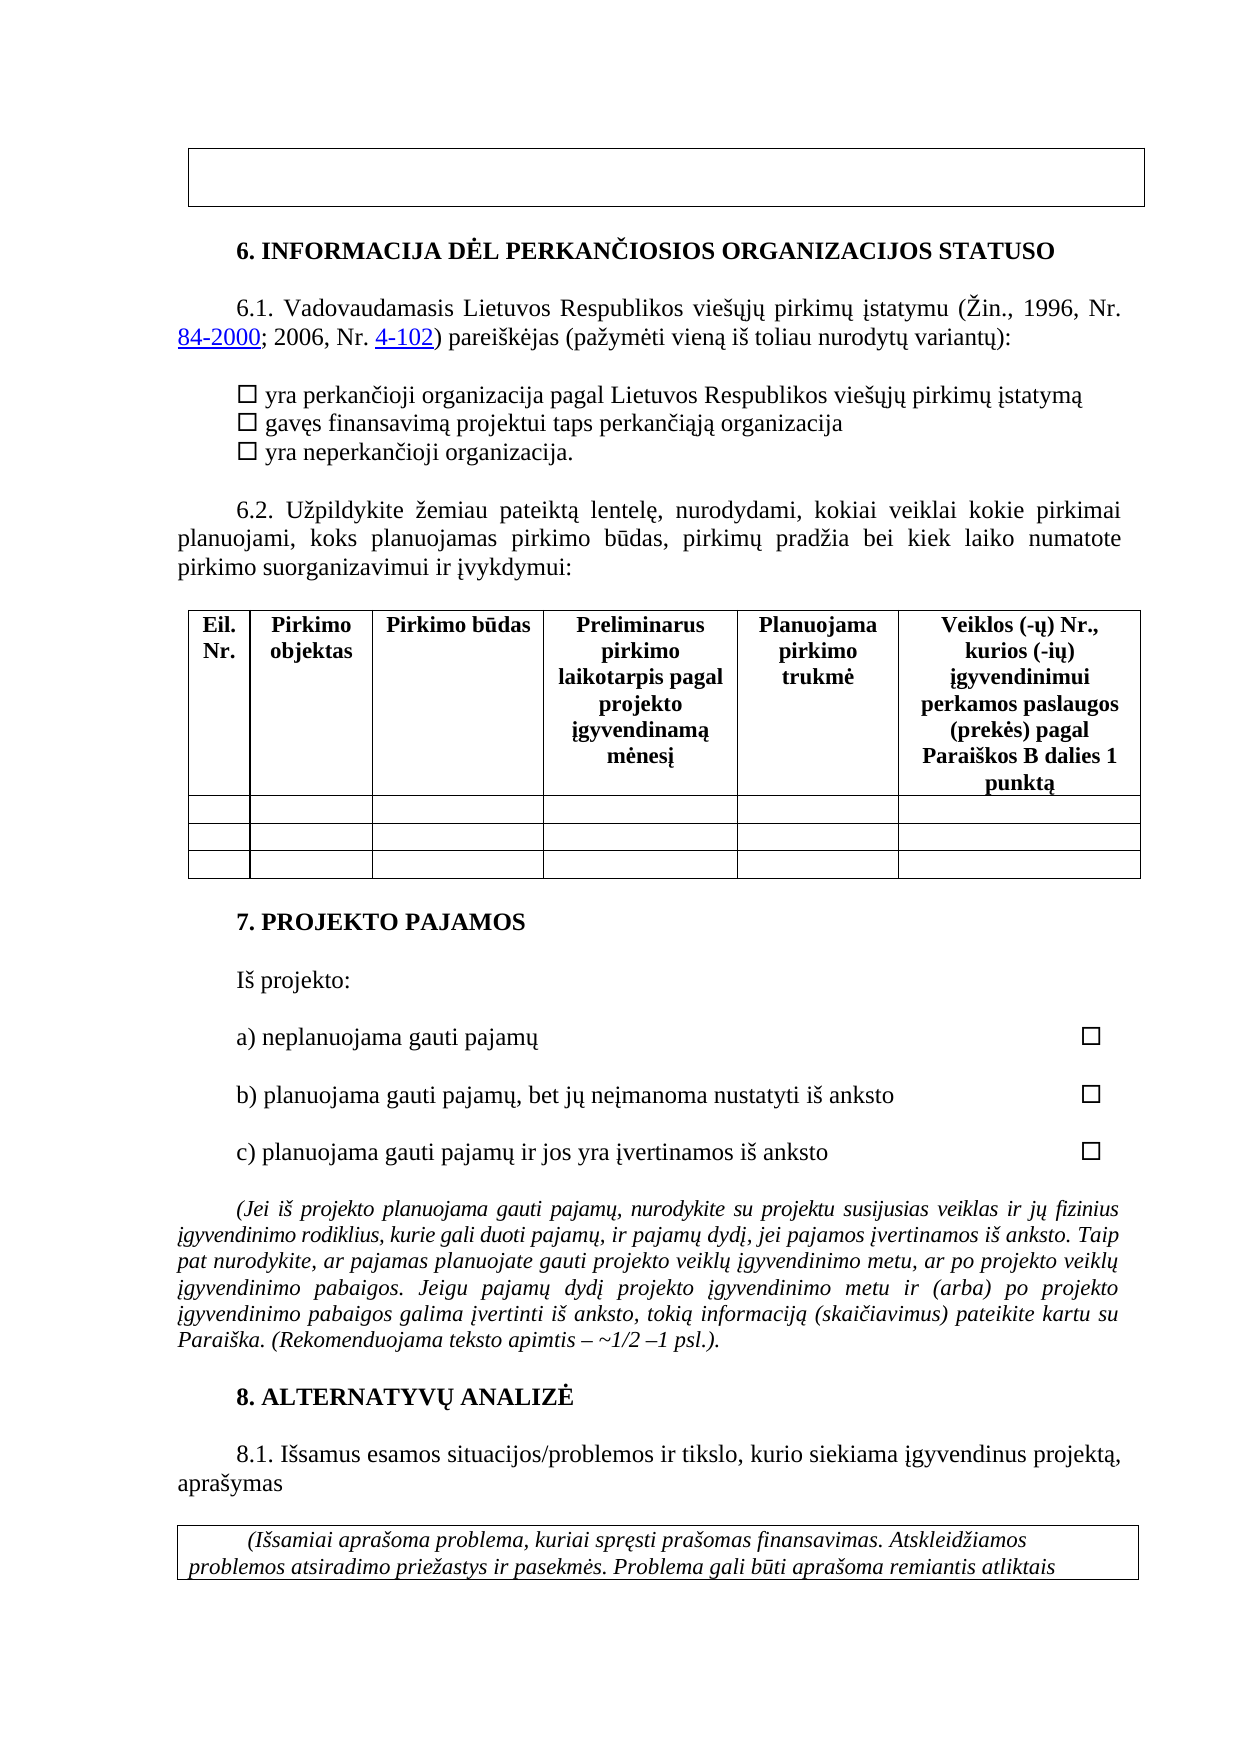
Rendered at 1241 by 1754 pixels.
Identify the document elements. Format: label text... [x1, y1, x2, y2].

text [] gavęs finansavimą projektui taps perkančiąją organizacija [177, 408, 1122, 437]
table_cell [189, 851, 249, 877]
table_cell [899, 851, 1140, 877]
table_cell [251, 796, 372, 823]
table_header (Išsamiai aprašoma problema, kuriai spręsti prašomas finansavimas. Atskleidžiamos problemos atsiradimo priežastys ir pasekmės. Problema gali būti aprašoma remiantis atliktais [178, 1526, 1138, 1579]
text a) neplanuojama gauti pajamų [] [177, 1022, 1122, 1051]
text 7. PROJEKTO PAJAMOS [177, 907, 1122, 936]
table_header [189, 149, 1144, 206]
text 8. ALTERNATYVŲ ANALIZĖ [177, 1382, 1122, 1410]
text Iš projekto: [177, 965, 1122, 993]
table_header Pirkimo objektas [251, 611, 372, 795]
table_cell [251, 824, 372, 850]
text 8.1. Išsamus esamos situacijos/problemos ir tikslo, kurio siekiama įgyvendinus projektą, aprašymas [177, 1439, 1122, 1497]
text 6.1. Vadovaudamasis Lietuvos Respublikos viešųjų pirkimų įstatymu (Žin., 1996, Nr. 84-2000; 2006, Nr. 4-102) pareiškėjas (pažymėti vieną iš toliau nurodytų variantų): [177, 293, 1122, 351]
text c) planuojama gauti pajamų ir jos yra įvertinamos iš anksto [] [177, 1137, 1122, 1166]
table_cell [899, 824, 1140, 850]
text 6. INFORMACIJA DĖL PERKANČIOSIOS ORGANIZACIJOS STATUSO [177, 236, 1122, 265]
table_cell [373, 851, 543, 877]
table_header Eil. Nr. [189, 611, 249, 795]
table_header Veiklos (-ų) Nr., kurios (-ių) įgyvendinimui perkamos paslaugos (prekės) pagal Paraiškos B dalies 1 punktą [899, 611, 1140, 795]
table_cell [251, 851, 372, 877]
table_cell [738, 851, 898, 877]
table_cell [544, 824, 737, 850]
table_cell [373, 824, 543, 850]
table_cell [189, 824, 249, 850]
table_cell [189, 796, 249, 823]
table_cell [544, 851, 737, 877]
text (Jei iš projekto planuojama gauti pajamų, nurodykite su projektu susijusias veiklas ir jų fizinius įgyvendinimo rodiklius, kurie gali duoti pajamų, ir pajamų dydį, jei pajamos įvertinamos iš anksto. Taip pat nurodykite, ar pajamas planuojate gauti projekto veiklų įgyvendinimo metu, ar po projekto veiklų įgyvendinimo pabaigos. Jeigu pajamų dydį projekto įgyvendinimo metu ir (arba) po projekto įgyvendinimo pabaigos galima įvertinti iš anksto, tokią informaciją (skaičiavimus) pateikite kartu su Paraiška. (Rekomenduojama teksto apimtis – ~1/2 –1 psl.). [177, 1195, 1122, 1353]
table_header Preliminarus pirkimo laikotarpis pagal projekto įgyvendinamą mėnesį [544, 611, 737, 795]
text 6.2. Užpildykite žemiau pateiktą lentelę, nurodydami, kokiai veiklai kokie pirkimai planuojami, koks planuojamas pirkimo būdas, pirkimų pradžia bei kiek laiko numatote pirkimo suorganizavimui ir įvykdymui: [177, 495, 1122, 581]
table_cell [544, 796, 737, 823]
text [] yra perkančioji organizacija pagal Lietuvos Respublikos viešųjų pirkimų įstatymą [177, 380, 1122, 408]
table_cell [738, 796, 898, 823]
table_cell [899, 796, 1140, 823]
table_cell [373, 796, 543, 823]
table_header Planuojama pirkimo trukmė [738, 611, 898, 795]
table_header Pirkimo būdas [373, 611, 543, 795]
text [] yra neperkančioji organizacija. [177, 437, 1122, 466]
text b) planuojama gauti pajamų, bet jų neįmanoma nustatyti iš anksto [] [177, 1080, 1122, 1108]
table_cell [738, 824, 898, 850]
